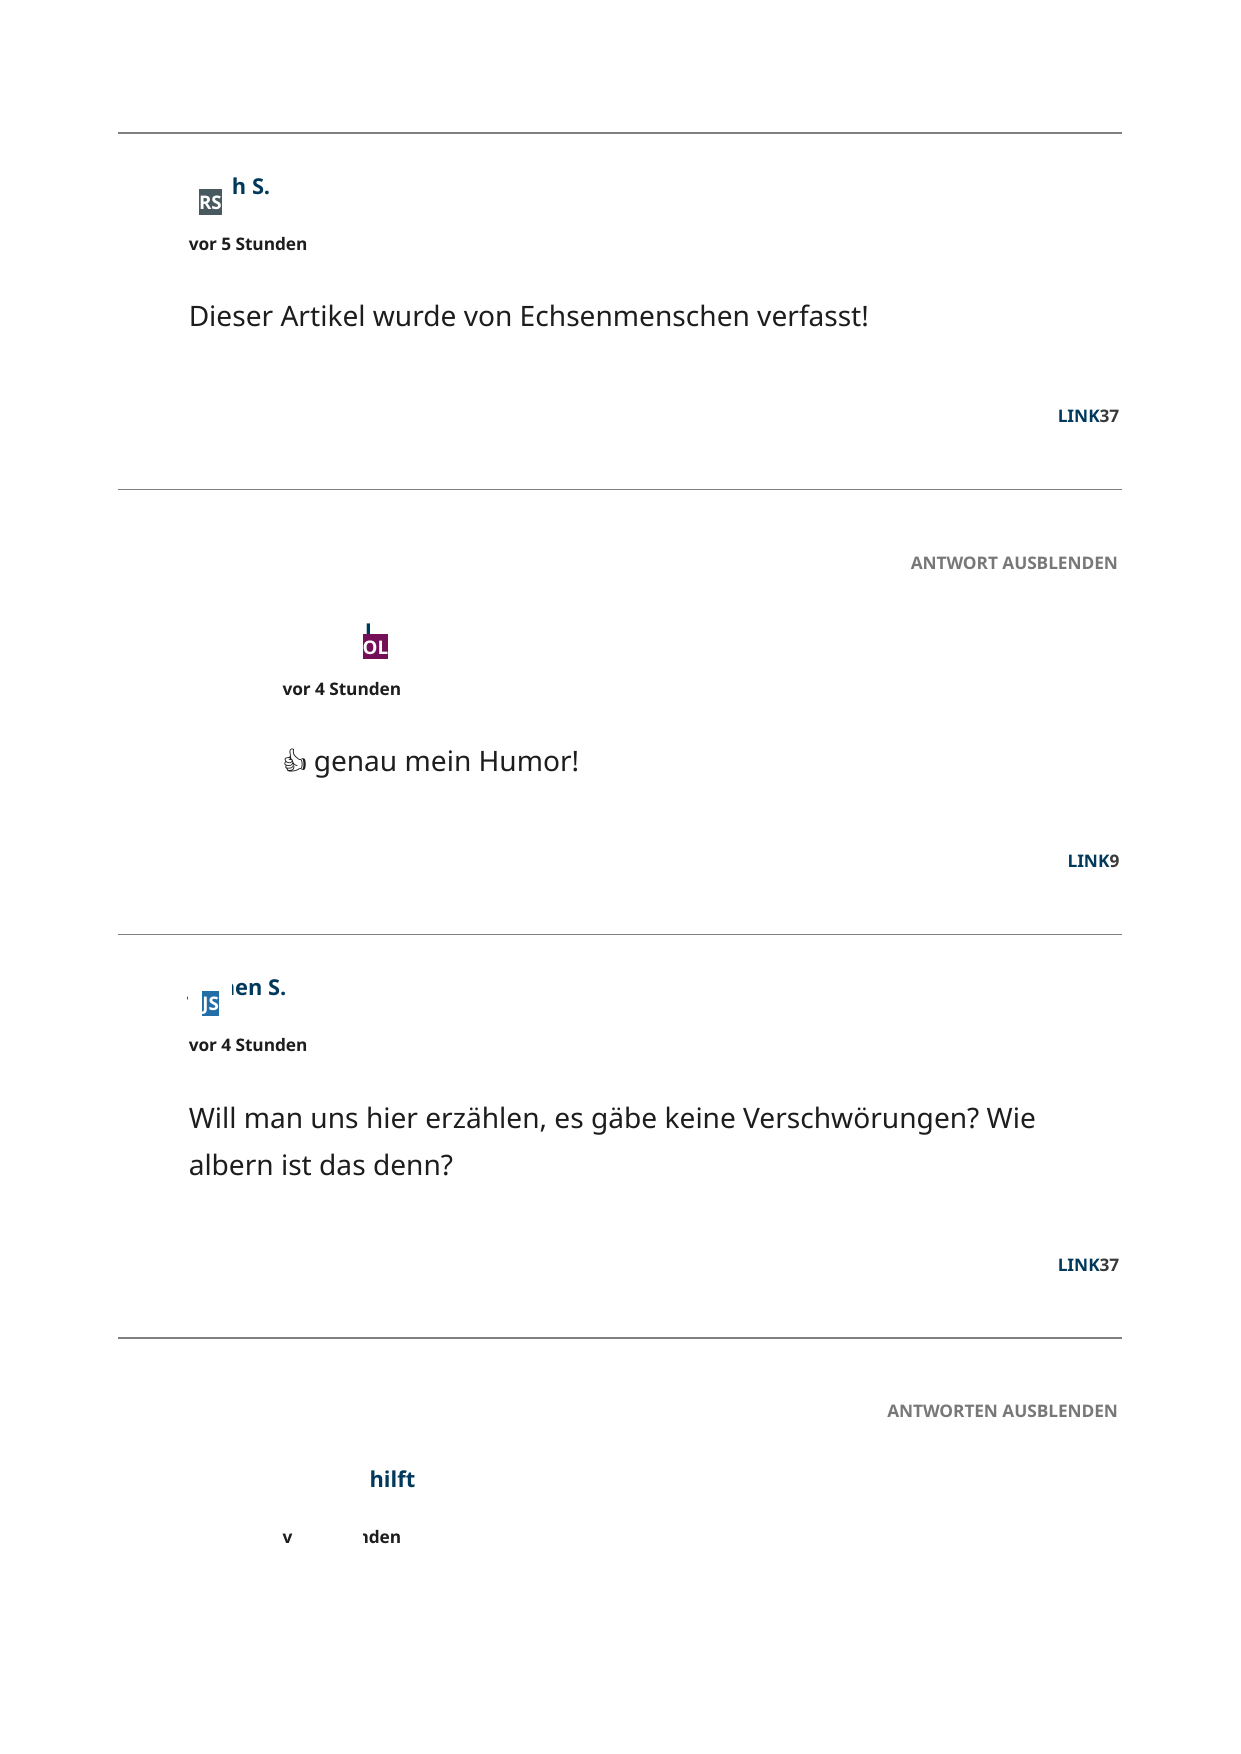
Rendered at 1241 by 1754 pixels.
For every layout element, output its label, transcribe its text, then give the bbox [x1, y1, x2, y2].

text RS [188, 171, 232, 215]
text vor 5 Stunden [188, 224, 1122, 255]
text Oliver [293, 616, 361, 659]
text vor 4 Stunden [363, 1517, 1122, 1549]
text ANTWORT AUSBLENDEN [118, 551, 1122, 574]
text LINK9 [282, 794, 1119, 873]
text LINK37 [188, 1198, 1119, 1276]
text ANTWORTEN AUSBLENDEN [118, 1399, 1122, 1423]
text Dieser Artikel wurde von Echsenmenschen verfasst! [188, 288, 1122, 335]
text vor 4 Stunden [282, 669, 1122, 700]
text ralph S. [232, 171, 1122, 201]
text Mathe hilft [293, 1464, 361, 1552]
text Will man uns hier erzählen, es gäbe keine Verschwörungen? Wie albern ist das denn? [188, 1090, 1122, 1183]
text Jochen S. [232, 972, 1122, 1002]
text vor 4 Stunden [188, 1026, 1122, 1057]
text Mathe hilft [363, 1464, 1122, 1494]
text 👍 genau mein Humor! [282, 733, 1122, 780]
text L. [363, 616, 1122, 646]
text JS [188, 972, 232, 1016]
text vor 4 Stunden [282, 1517, 293, 1549]
text LINK37 [188, 350, 1119, 428]
